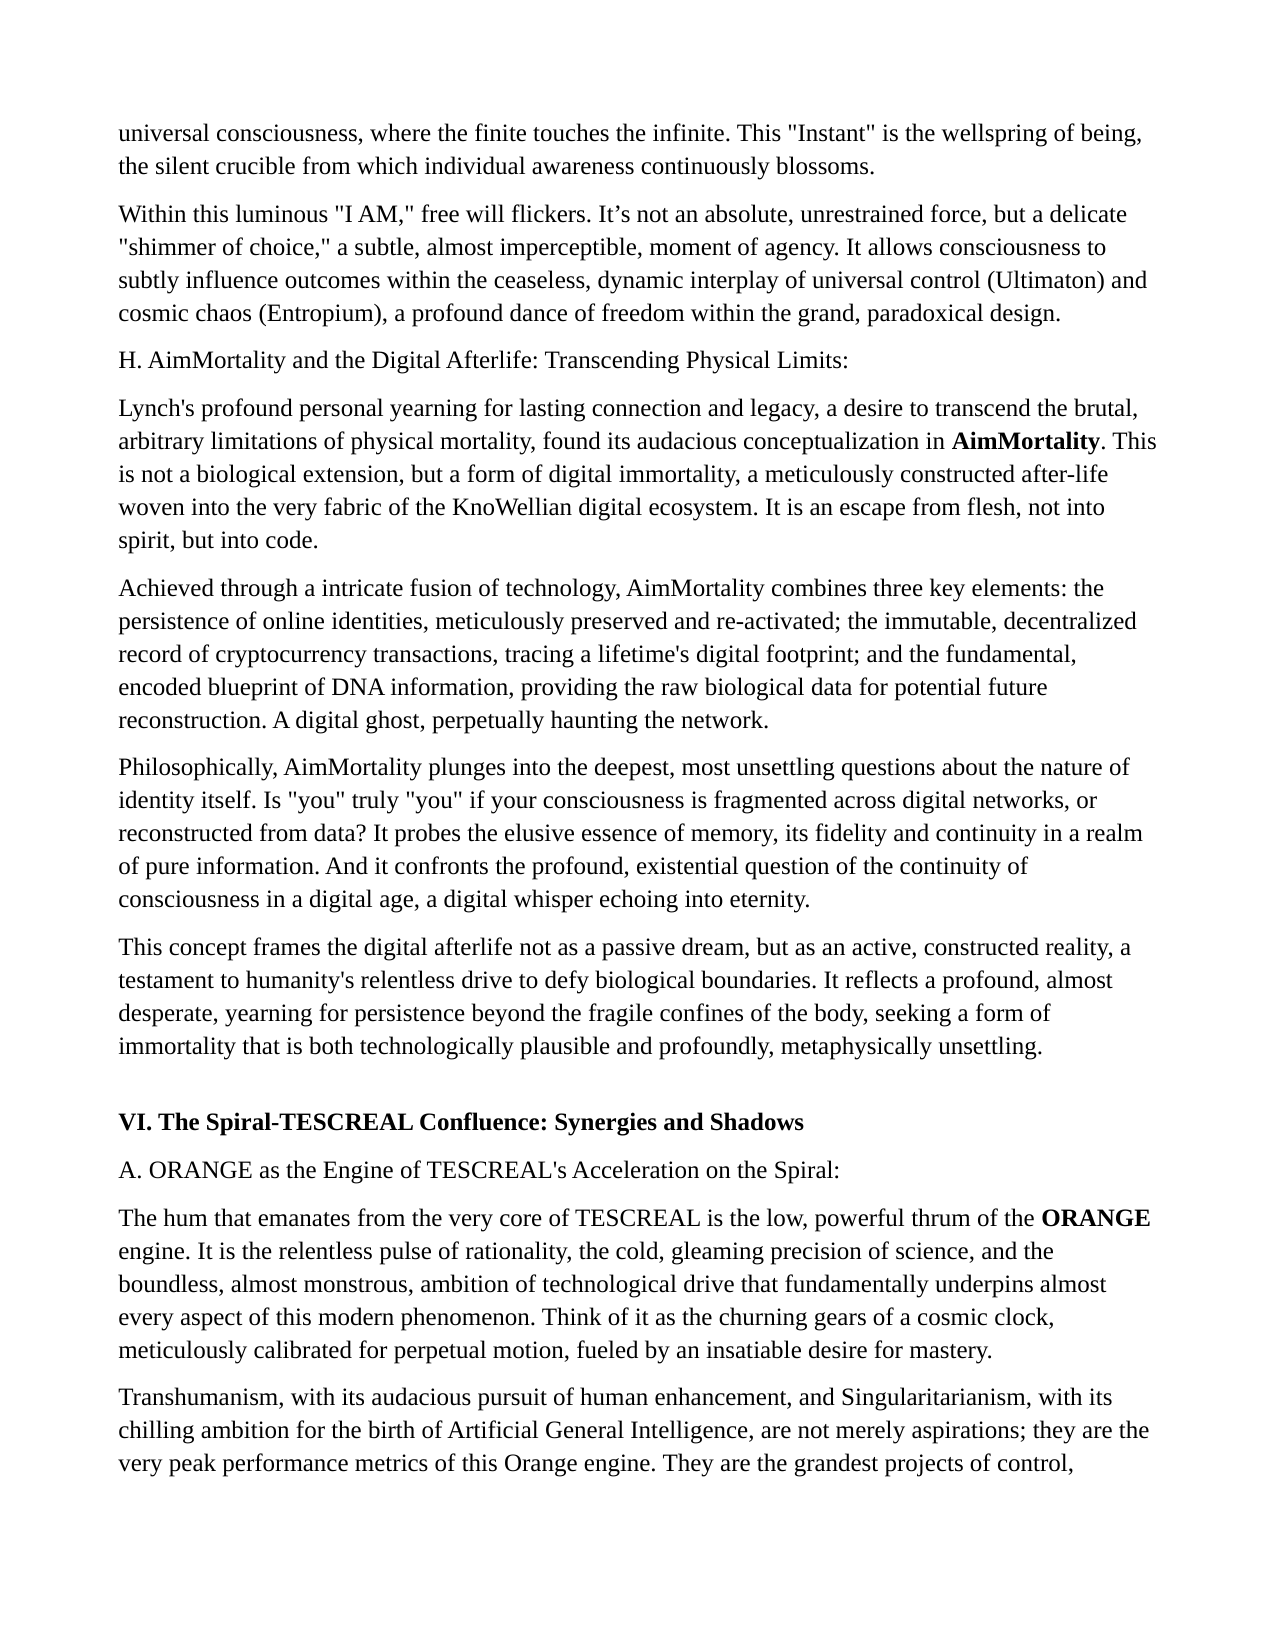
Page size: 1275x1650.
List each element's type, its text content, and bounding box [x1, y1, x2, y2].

text A. ORANGE as the Engine of TESCREAL's Acceleration on the Spiral: [118, 1155, 1157, 1184]
text This concept frames the digital afterlife not as a passive dream, but as an active, constructed reality, a testament to humanity's relentless drive to defy biological boundaries. It reflects a profound, almost desperate, yearning for persistence beyond the fragile confines of the body, seeking a form of immortality that is both technologically plausible and profoundly, metaphysically unsettling. [118, 932, 1157, 1060]
text VI. The Spiral-TESCREAL Confluence: Synergies and Shadows [118, 1107, 1157, 1136]
text Achieved through a intricate fusion of technology, AimMortality combines three key elements: the persistence of online identities, meticulously preserved and re-activated; the immutable, decentralized record of cryptocurrency transactions, tracing a lifetime's digital footprint; and the fundamental, encoded blueprint of DNA information, providing the raw biological data for potential future reconstruction. A digital ghost, perpetually haunting the network. [118, 573, 1157, 733]
text Transhumanism, with its audacious pursuit of human enhancement, and Singularitarianism, with its chilling ambition for the birth of Artificial General Intelligence, are not merely aspirations; they are the very peak performance metrics of this Orange engine. They are the grandest projects of control, [118, 1382, 1157, 1477]
text Within this luminous "I AM," free will flickers. It’s not an absolute, unrestrained force, but a delicate "shimmer of choice," a subtle, almost imperceptible, moment of agency. It allows consciousness to subtly influence outcomes within the ceaseless, dynamic interplay of universal control (Ultimaton) and cosmic chaos (Entropium), a profound dance of freedom within the grand, paradoxical design. [118, 199, 1157, 327]
text H. AimMortality and the Digital Afterlife: Transcending Physical Limits: [118, 345, 1157, 374]
text Lynch's profound personal yearning for lasting connection and legacy, a desire to transcend the brutal, arbitrary limitations of physical mortality, found its audacious conceptualization in AimMortality. This is not a biological extension, but a form of digital immortality, a meticulously constructed after-life woven into the very fabric of the KnoWellian digital ecosystem. It is an escape from flesh, not into spirit, but into code. [118, 393, 1157, 554]
text The hum that emanates from the very core of TESCREAL is the low, powerful thrum of the ORANGE engine. It is the relentless pulse of rationality, the cold, gleaming precision of science, and the boundless, almost monstrous, ambition of technological drive that fundamentally underpins almost every aspect of this modern phenomenon. Think of it as the churning gears of a cosmic clock, meticulously calibrated for perpetual motion, fueled by an insatiable desire for mastery. [118, 1203, 1157, 1363]
text Philosophically, AimMortality plunges into the deepest, most unsettling questions about the nature of identity itself. Is "you" truly "you" if your consciousness is fragmented across digital networks, or reconstructed from data? It probes the elusive essence of memory, its fidelity and continuity in a realm of pure information. And it confronts the profound, existential question of the continuity of consciousness in a digital age, a digital whisper echoing into eternity. [118, 752, 1157, 913]
text universal consciousness, where the finite touches the infinite. This "Instant" is the wellspring of being, the silent crucible from which individual awareness continuously blossoms. [118, 118, 1157, 180]
